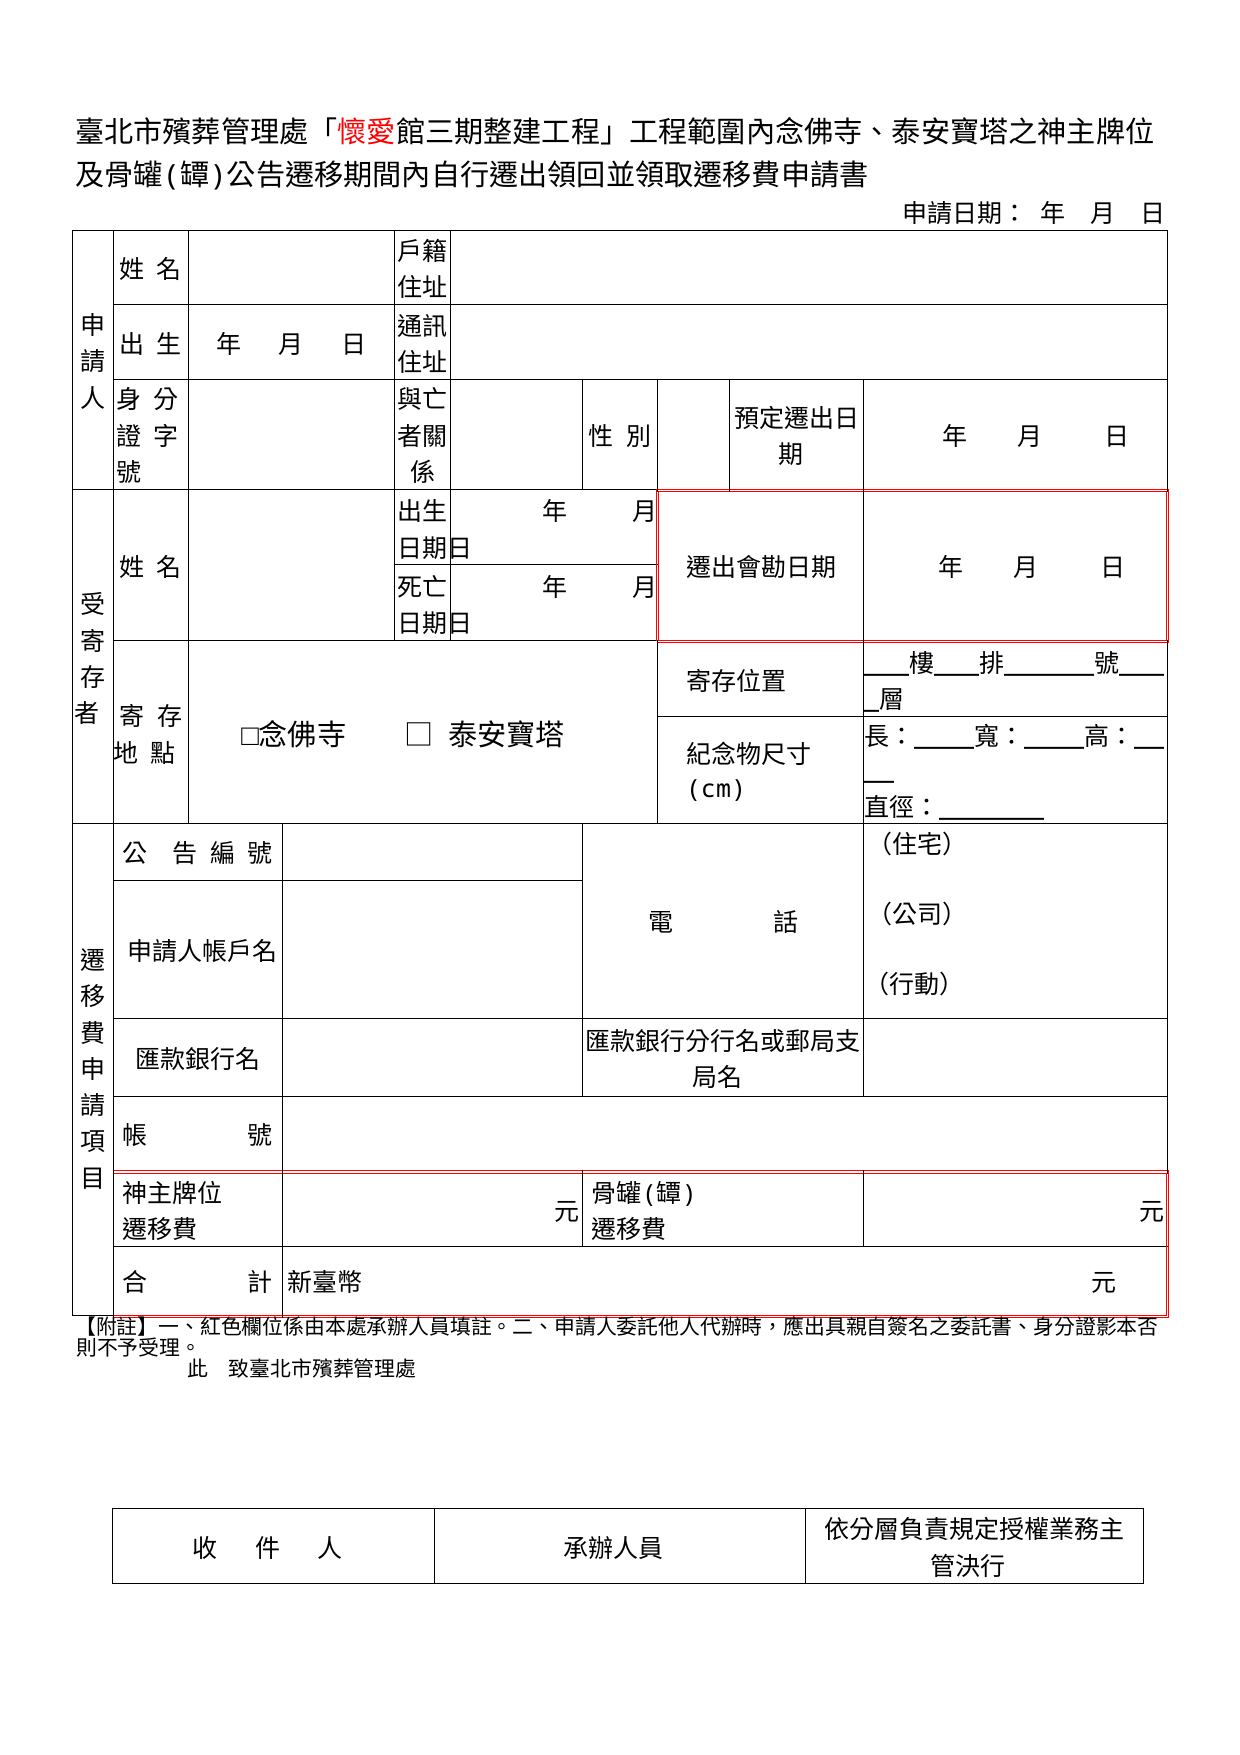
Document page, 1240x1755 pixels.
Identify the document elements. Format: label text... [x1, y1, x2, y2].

table_cell □念佛寺 □ 泰安寶塔 [189, 641, 657, 823]
table_cell [864, 1174, 1055, 1246]
table_cell 骨罐(罈) 遷移費 [583, 1174, 863, 1246]
table_cell 寄 存地 點 [114, 641, 188, 823]
table_cell 紀念物尺寸(cm) [658, 717, 863, 823]
table_cell [189, 490, 394, 640]
table_cell 年 月 日 [864, 380, 1167, 489]
table_cell 出生 日期 [395, 490, 450, 564]
table_cell [658, 380, 729, 489]
table_cell 死亡日期 [395, 565, 450, 640]
table_cell [283, 1019, 582, 1096]
table_cell 新臺幣 元 [283, 1247, 1166, 1314]
table_cell 元 [283, 1174, 582, 1246]
table_cell 帳 號 [114, 1097, 282, 1170]
table_cell 年 月 日 [451, 565, 656, 640]
table_cell 匯款銀行名 [114, 1019, 282, 1096]
table_cell 受寄存者 [73, 490, 113, 823]
table_cell [73, 824, 113, 939]
table_cell 匯款銀行分行名或郵局支局名 [583, 1019, 863, 1096]
text 申請日期： 年 月 日 [75, 194, 1165, 230]
table_cell [283, 824, 582, 880]
table_cell 年 月 日 [189, 305, 394, 379]
text 臺北市殯葬管理處「懷愛館三期整建工程」工程範圍內念佛寺、泰安寶塔之神主牌位及骨罐(罈)公告遷移期間內自行遷出領回並領取遷移費申請書 [75, 109, 1165, 194]
text 此 致臺北市殯葬管理處 [88, 1360, 464, 1381]
table_cell 年 月 日 [451, 490, 656, 564]
table_cell 合 計 [114, 1247, 282, 1314]
table_cell 寄存位置 [658, 643, 863, 716]
table_cell [1055, 1019, 1167, 1096]
table_cell [451, 380, 582, 489]
table_cell 預定遷出日期 [730, 380, 863, 489]
table_cell [864, 1097, 1055, 1170]
table_cell 電 話 [583, 824, 863, 1018]
table_cell 神主牌位 遷移費 [114, 1174, 282, 1246]
table_cell 性 別 [583, 380, 657, 489]
table_cell [283, 881, 582, 939]
table_header 姓 名 [114, 231, 188, 304]
table_cell 出 生 [114, 305, 188, 379]
table_cell 元 [1055, 1174, 1166, 1246]
table_header 收 件 人 [113, 1509, 434, 1582]
table_cell [864, 1019, 1055, 1096]
table_cell （住宅） （公司） （行動） [864, 824, 1167, 1018]
table_header [451, 231, 1167, 304]
text 【附註】一、紅色欄位係由本處承辦人員填註。二、申請人委託他人代辦時，應出具親自簽名之委託書、身分證影本否則不予受理。 [75, 1318, 1165, 1359]
table_cell [283, 1097, 864, 1170]
table_cell 遷移費申請項 目 [73, 940, 113, 1314]
table_cell 與亡者關係 [395, 380, 450, 489]
table_header 依分層負責規定授權業務主管決行 [806, 1509, 1143, 1582]
table_cell 姓 名 [114, 490, 188, 640]
table_header 申請 人 [73, 231, 113, 489]
table_cell 身 分證 字號 [114, 380, 188, 489]
table_cell [1055, 1097, 1167, 1170]
table_cell 年 月 日 [864, 492, 1166, 640]
table_cell [283, 940, 582, 1018]
table_cell 申請人帳戶名 [114, 881, 282, 1018]
table_cell 公 告 編 號 [114, 824, 282, 880]
table_cell 長：____寬：____高：____ 直徑：_______ [864, 717, 1167, 823]
table_cell 通訊住址 [395, 305, 450, 379]
table_header 承辦人員 [435, 1509, 805, 1582]
table_cell [451, 305, 1167, 379]
table_cell ___樓___排______號____層 [864, 643, 1167, 716]
table_header 戶籍住址 [395, 231, 450, 304]
table_header [189, 231, 394, 304]
table_cell [189, 380, 394, 489]
table_cell 遷出會勘日期 [659, 492, 863, 640]
